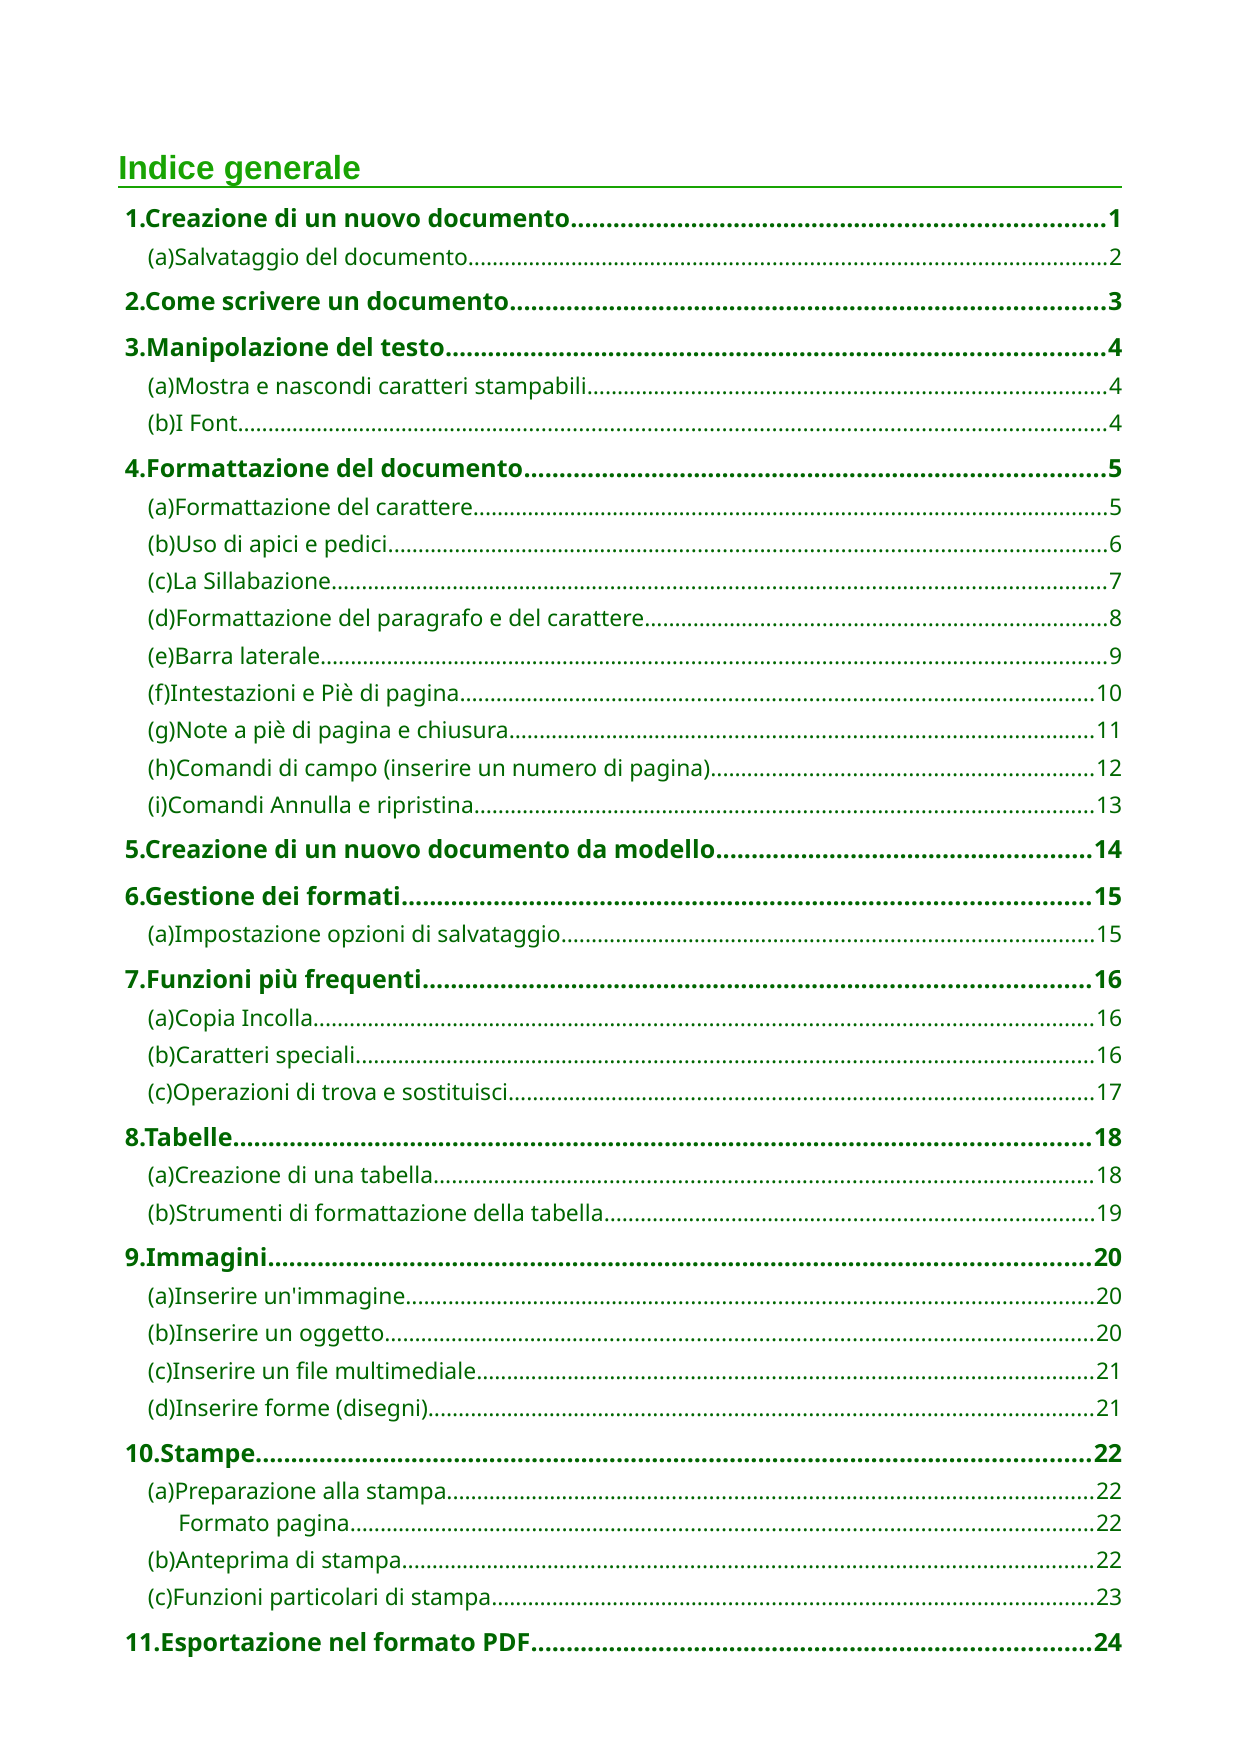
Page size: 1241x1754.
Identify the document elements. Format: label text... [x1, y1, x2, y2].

text 10.Stampe 22 [118, 1435, 1122, 1469]
text (a)Mostra e nascondi caratteri stampabili 4 [148, 370, 1122, 401]
text (h)Comandi di campo (inserire un numero di pagina) 12 [148, 752, 1122, 783]
text (b)Strumenti di formattazione della tabella 19 [148, 1197, 1122, 1228]
text 2.Come scrivere un documento 3 [118, 284, 1122, 318]
text (e)Barra laterale 9 [148, 640, 1122, 671]
text (c)Operazioni di trova e sostituisci 17 [148, 1076, 1122, 1107]
text (a)Impostazione opzioni di salvataggio 15 [148, 918, 1122, 949]
text 9.Immagini 20 [118, 1240, 1122, 1274]
text (c)Funzioni particolari di stampa 23 [148, 1581, 1122, 1612]
text 7.Funzioni più frequenti 16 [118, 961, 1122, 996]
text (d)Inserire forme (disegni) 21 [148, 1392, 1122, 1423]
text (c)La Sillabazione 7 [148, 565, 1122, 596]
text 8.Tabelle 18 [118, 1119, 1122, 1153]
text Formato pagina 22 [178, 1507, 1122, 1538]
subtitle Indice generale [118, 148, 1122, 186]
text (f)Intestazioni e Piè di pagina 10 [148, 677, 1122, 708]
text (b)Caratteri speciali 16 [148, 1039, 1122, 1070]
text (d)Formattazione del paragrafo e del carattere 8 [148, 602, 1122, 634]
text (i)Comandi Annulla e ripristina 13 [148, 789, 1122, 820]
text (b)Inserire un oggetto 20 [148, 1317, 1122, 1349]
text 11.Esportazione nel formato PDF 24 [118, 1624, 1122, 1658]
text (g)Note a piè di pagina e chiusura 11 [148, 714, 1122, 746]
text 3.Manipolazione del testo 4 [118, 330, 1122, 364]
text (c)Inserire un file multimediale 21 [148, 1355, 1122, 1386]
text 5.Creazione di un nuovo documento da modello 14 [118, 832, 1122, 866]
text (a)Formattazione del carattere 5 [148, 491, 1122, 522]
text 1.Creazione di un nuovo documento 1 [118, 200, 1122, 234]
text (a)Preparazione alla stampa 22 [148, 1475, 1122, 1507]
text (a)Creazione di una tabella 18 [148, 1159, 1122, 1191]
text 6.Gestione dei formati 15 [118, 878, 1122, 912]
text (a)Inserire un'immagine 20 [148, 1280, 1122, 1311]
text (b)Anteprima di stampa 22 [148, 1544, 1122, 1575]
text (b)I Font 4 [148, 407, 1122, 438]
text (a)Copia Incolla 16 [148, 1002, 1122, 1033]
text 4.Formattazione del documento 5 [118, 450, 1122, 484]
text (b)Uso di apici e pedici 6 [148, 528, 1122, 559]
text (a)Salvataggio del documento 2 [148, 241, 1122, 272]
